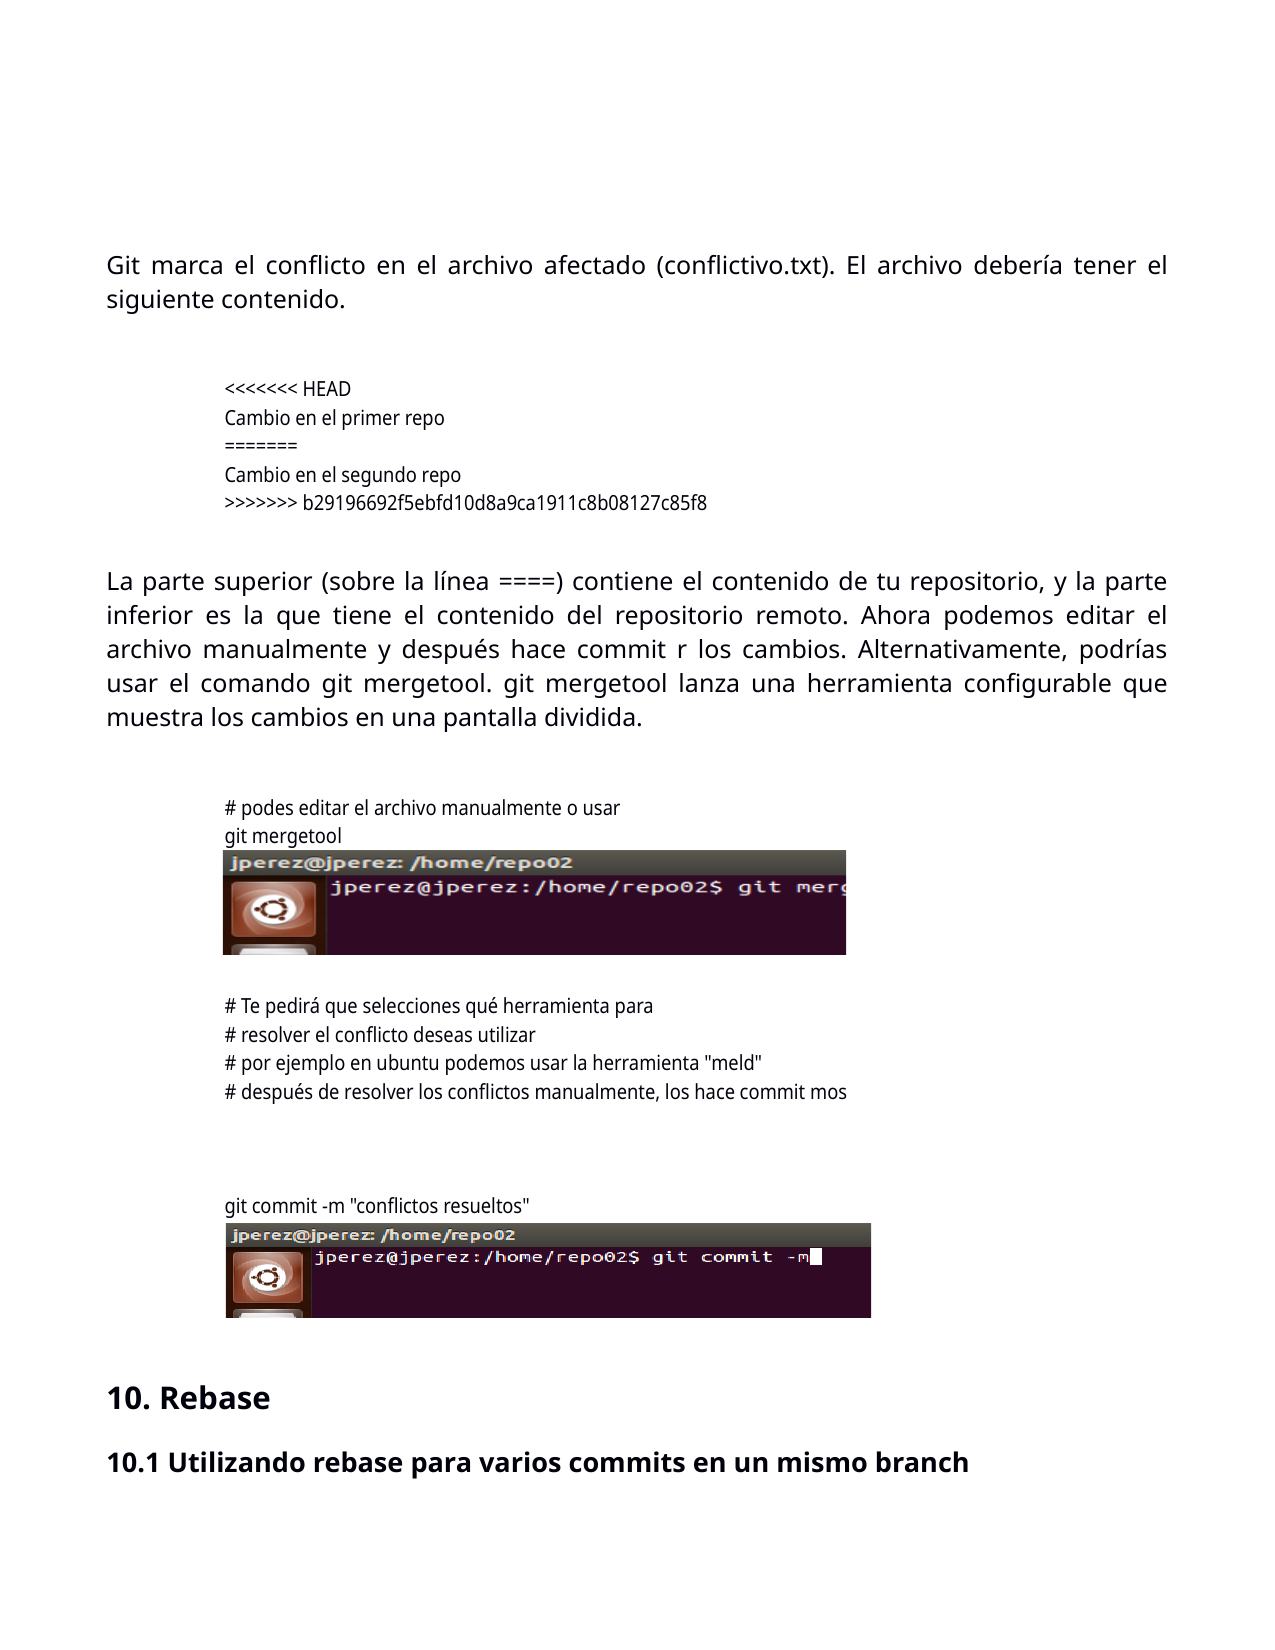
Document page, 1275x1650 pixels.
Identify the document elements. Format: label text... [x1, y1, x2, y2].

text Cambio en el segundo repo [224, 460, 1169, 488]
text ======= [224, 431, 1169, 460]
subtitle 10.1 Utilizando rebase para varios commits en un mismo branch [106, 1444, 1169, 1481]
text >>>>>>> b29196692f5ebfd10d8a9ca1911c8b08127c85f8 [224, 488, 1169, 517]
text # podes editar el archivo manualmente o usar [224, 793, 1169, 821]
text Git marca el conflicto en el archivo afectado (conflictivo.txt). El archivo debería tener el siguiente contenido. [106, 247, 1169, 315]
text # Te pedirá que selecciones qué herramienta para [224, 992, 1169, 1020]
text git commit -m "conflictos resueltos" [224, 1191, 1169, 1219]
text <<<<<<< HEAD [224, 374, 1169, 403]
subtitle 10. Rebase [106, 1376, 1169, 1419]
text # por ejemplo en ubuntu podemos usar la herramienta "meld" [224, 1048, 1169, 1077]
text Cambio en el primer repo [224, 403, 1169, 431]
text # resolver el conflicto deseas utilizar [224, 1020, 1169, 1048]
text git mergetool [224, 821, 1169, 849]
text La parte superior (sobre la línea ====) contiene el contenido de tu repositorio, y la parte inferior es la que tiene el contenido del repositorio remoto. Ahora podemos editar el archivo manualmente y después hace commit r los cambios. Alternativamente, podrías usar el comando git mergetool. git mergetool lanza una herramienta configurable que muestra los cambios en una pantalla dividida. [106, 563, 1169, 733]
text # después de resolver los conflictos manualmente, los hace commit mos [224, 1077, 1169, 1105]
